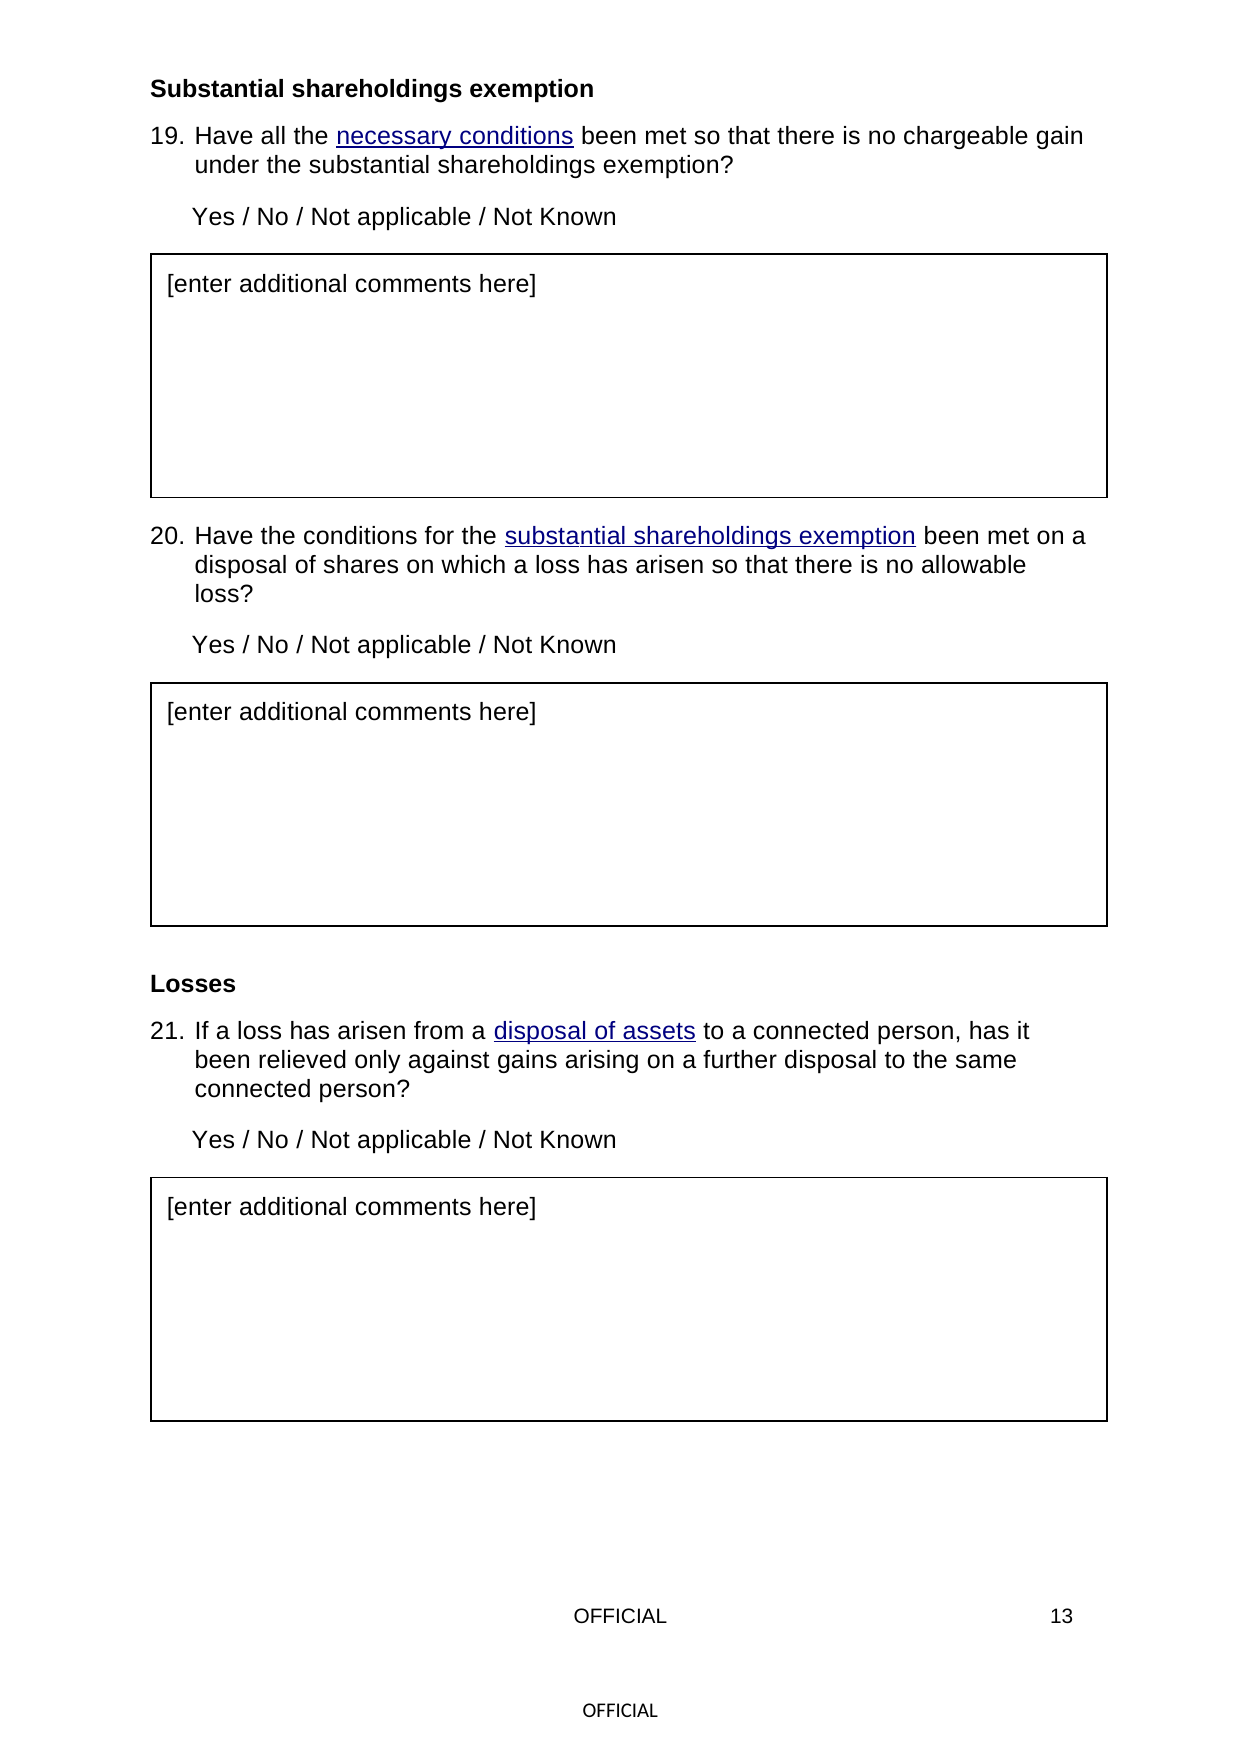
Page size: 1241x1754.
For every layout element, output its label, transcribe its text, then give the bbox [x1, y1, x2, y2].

subtitle Yes / No / Not applicable / Not Known [191, 630, 1090, 659]
text [enter additional comments here] [167, 269, 1087, 297]
text [enter additional comments here] [167, 697, 1087, 726]
subtitle If a loss has arisen from a disposal of assets to a connected person, has it been relieved only against gains arising on a further disposal to the same connected person? [150, 1016, 1090, 1102]
subtitle Yes / No / Not applicable / Not Known [191, 202, 1090, 230]
subtitle Have all the necessary conditions been met so that there is no chargeable gain under the substantial shareholdings exemption? [150, 121, 1090, 179]
text [enter additional comments here] [167, 1192, 1087, 1221]
subtitle Yes / No / Not applicable / Not Known [191, 1125, 1090, 1154]
subtitle Have the conditions for the substantial shareholdings exemption been met on a disposal of shares on which a loss has arisen so that there is no allowable loss? [150, 521, 1090, 607]
subtitle Substantial shareholdings exemption [150, 74, 1090, 102]
subtitle Losses [150, 968, 1090, 997]
